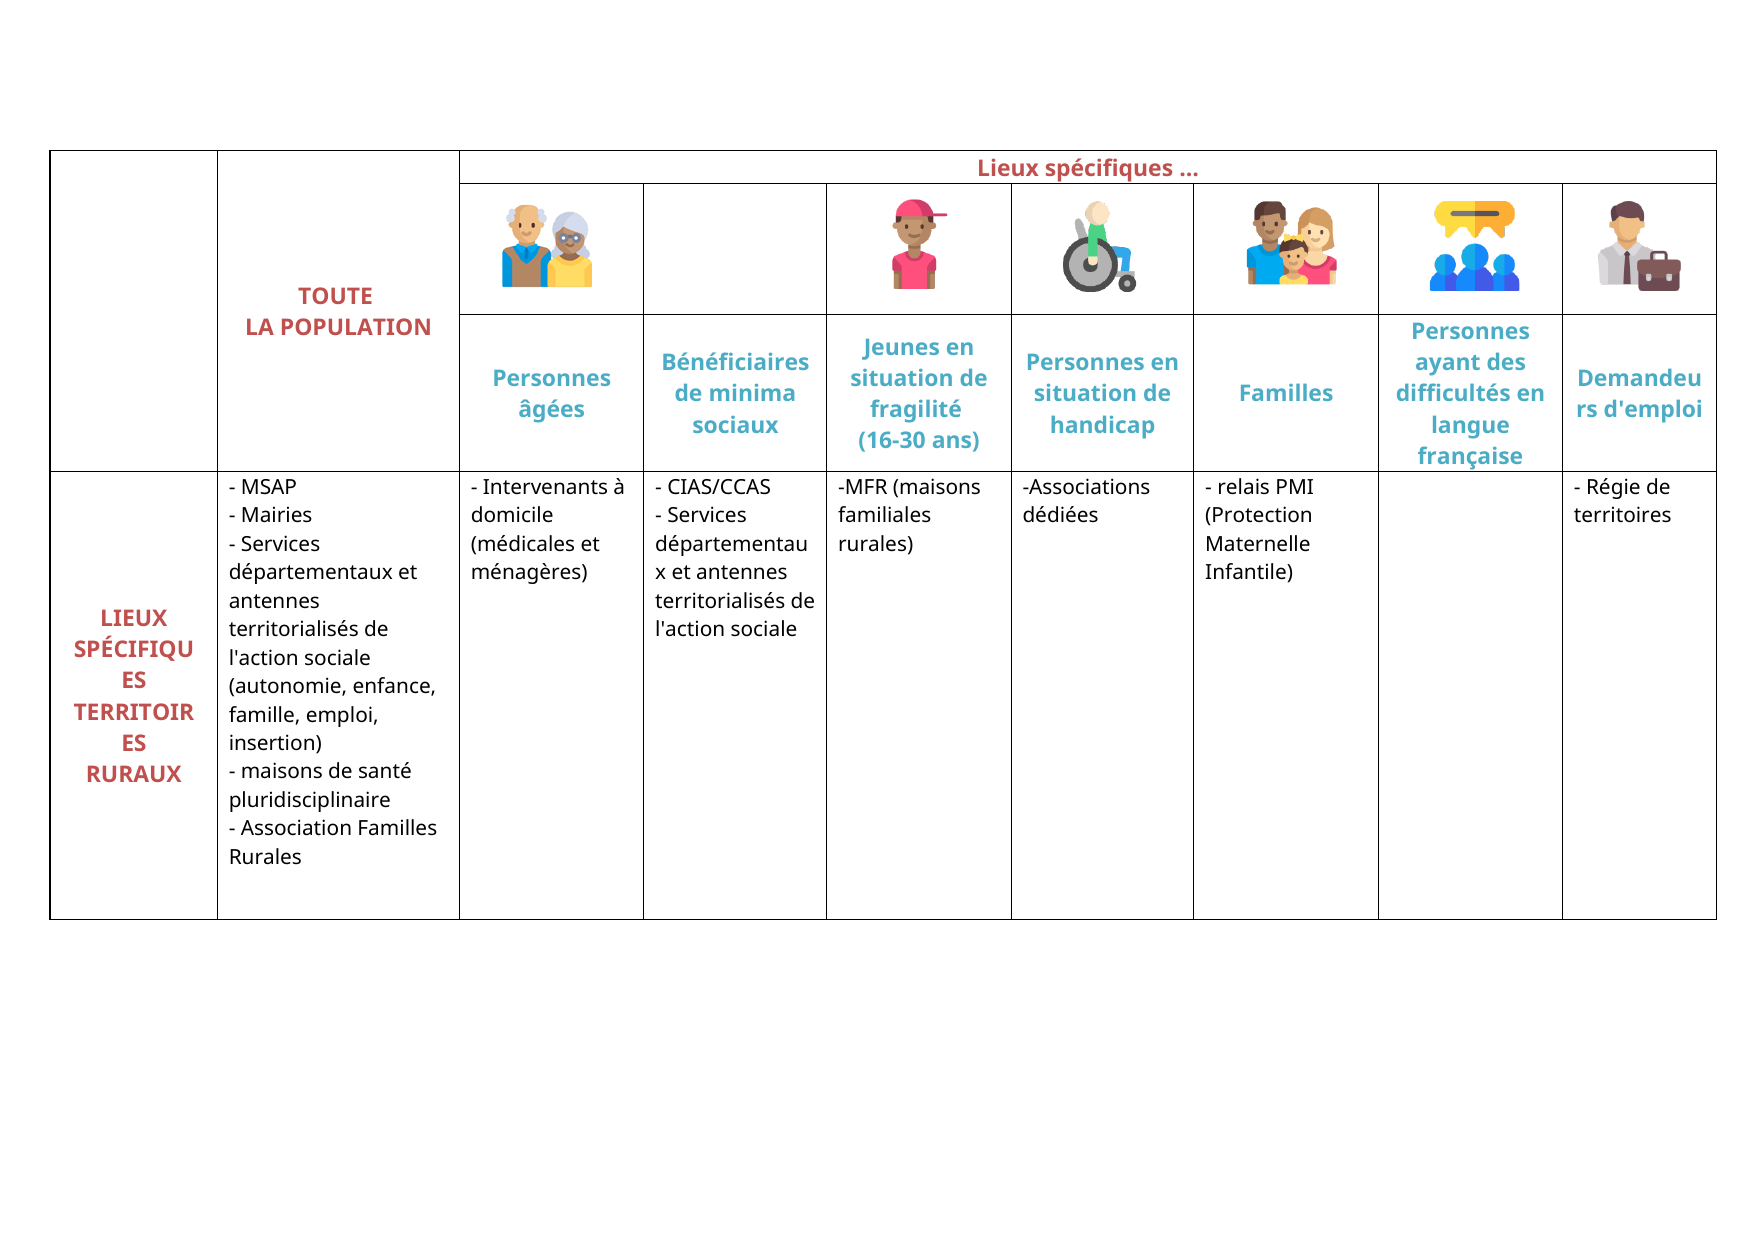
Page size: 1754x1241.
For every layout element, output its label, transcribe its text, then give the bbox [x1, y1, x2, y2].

table_cell Personnes âgées [460, 315, 643, 471]
table_cell - Régie de territoires [1563, 472, 1716, 919]
table_cell [644, 184, 826, 314]
table_cell [460, 184, 643, 314]
table_cell - CIAS/CCAS - Services départementaux et antennes territorialisés de l'action sociale [644, 472, 826, 919]
table_header TOUTE LA POPULATION [218, 151, 459, 471]
picture [1054, 201, 1144, 292]
table_cell Bénéficiaires de minima sociaux [644, 315, 826, 471]
table_cell [1379, 184, 1562, 314]
table_cell - Intervenants à domicile (médicales et ménagères) [460, 472, 643, 919]
table_header Lieux spécifiques … [460, 151, 1716, 183]
table_cell - MSAP - Mairies - Services départementaux et antennes territorialisés de l'action sociale (autonomie, enfance, famille, emploi, insertion) - maisons de santé pluridisciplinaire - Association Familles Rurales [218, 472, 459, 919]
table_cell [1563, 184, 1716, 314]
table_cell [1194, 184, 1378, 314]
table_cell LIEUX SPÉCIFIQUES TERRITOIRES RURAUX [51, 472, 217, 919]
table_cell - relais PMI (Protection Maternelle Infantile) [1194, 472, 1378, 919]
table_cell Familles [1194, 315, 1378, 471]
table_cell -MFR (maisons familiales rurales) [827, 472, 1011, 919]
table_header [51, 151, 217, 471]
picture [1594, 201, 1684, 291]
picture [1246, 197, 1337, 288]
table_cell Personnes en situation de handicap [1012, 315, 1193, 471]
picture [874, 199, 965, 289]
picture [1429, 201, 1520, 291]
table_cell -Associations dédiées [1012, 472, 1193, 919]
picture [502, 200, 592, 291]
table_cell [827, 184, 1011, 314]
table_cell Jeunes en situation de fragilité (16-30 ans) [827, 315, 1011, 471]
table_cell Personnes ayant des difficultés en langue française [1379, 315, 1562, 471]
table_cell [1379, 472, 1562, 919]
table_cell [1012, 184, 1193, 314]
table_cell Demandeurs d'emploi [1563, 315, 1716, 471]
